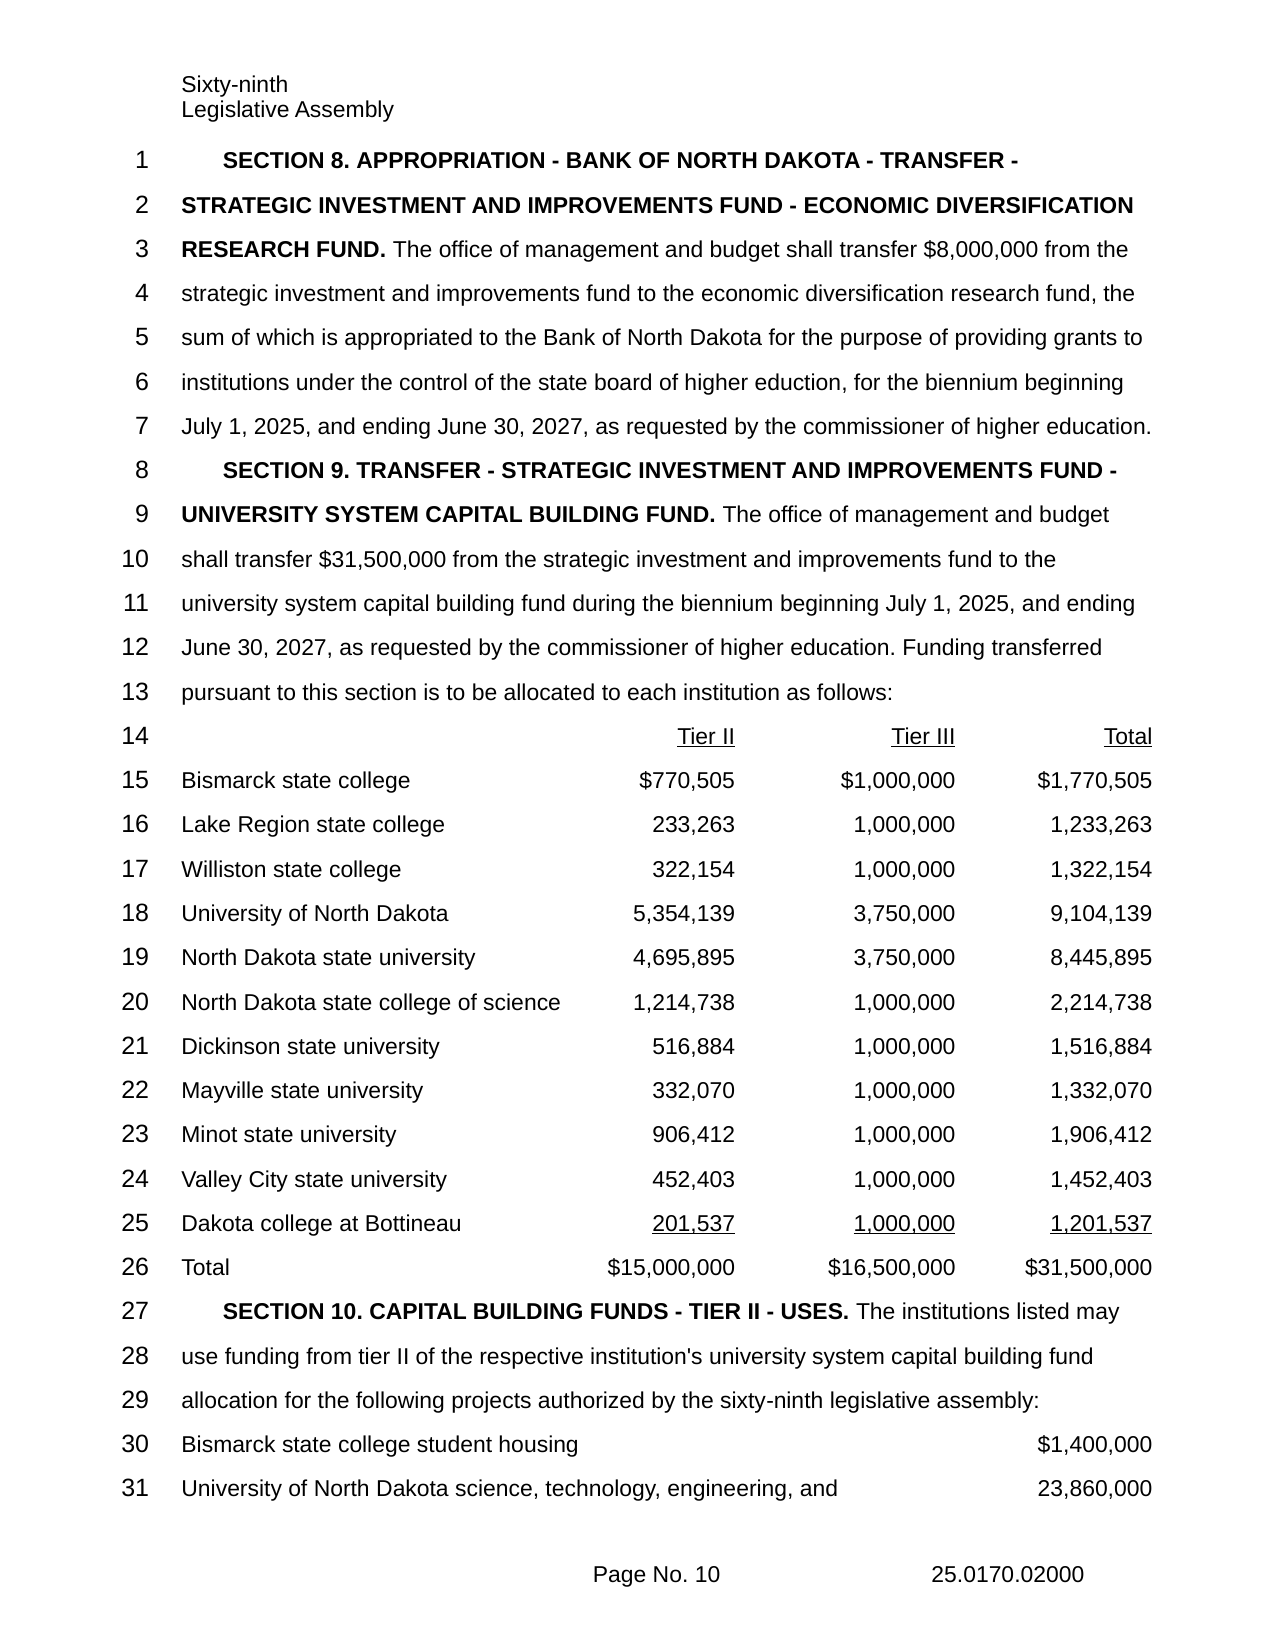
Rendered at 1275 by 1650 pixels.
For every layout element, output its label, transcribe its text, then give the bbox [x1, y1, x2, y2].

text Bismarck state college student housing $1,400,000 University of North Dakota science, technology, engineering, and 23,860,000 [181, 1417, 1154, 1506]
text Tier II Tier III Total Bismarck state college $770,505 $1,000,000 $1,770,505 Lake Region state college 233,263 1,000,000 1,233,263 Williston state college 322,154 1,000,000 1,322,154 University of North Dakota 5,354,139 3,750,000 9,104,139 North Dakota state university 4,695,895 3,750,000 8,445,895 North Dakota state college of science 1,214,738 1,000,000 2,214,738 Dickinson state university 516,884 1,000,000 1,516,884 Mayville state university 332,070 1,000,000 1,332,070 Minot state university 906,412 1,000,000 1,906,412 Valley City state university 452,403 1,000,000 1,452,403 Dakota college at Bottineau 201,537 1,000,000 1,201,537 Total $15,000,000 $16,500,000 $31,500,000 [181, 709, 1154, 1284]
text SECTION 8. APPROPRIATION - BANK OF NORTH DAKOTA - TRANSFER - STRATEGIC INVESTMENT AND IMPROVEMENTS FUND - ECONOMIC DIVERSIFICATION RESEARCH FUND. The office of management and budget shall transfer $8,000,000 from the strategic investment and improvements fund to the economic diversification research fund, the sum of which is appropriated to the Bank of North Dakota for the purpose of providing grants to institutions under the control of the state board of higher eduction, for the biennium beginning July 1, 2025, and ending June 30, 2027, as requested by the commissioner of higher education. [181, 133, 1154, 443]
text SECTION 10. CAPITAL BUILDING FUNDS - TIER II - USES. The institutions listed may use funding from tier II of the respective institution's university system capital building fund allocation for the following projects authorized by the sixty‑ninth legislative assembly: [181, 1284, 1154, 1417]
text SECTION 9. TRANSFER - STRATEGIC INVESTMENT AND IMPROVEMENTS FUND - UNIVERSITY SYSTEM CAPITAL BUILDING FUND. The office of management and budget shall transfer $31,500,000 from the strategic investment and improvements fund to the university system capital building fund during the biennium beginning July 1, 2025, and ending June 30, 2027, as requested by the commissioner of higher education. Funding transferred pursuant to this section is to be allocated to each institution as follows: [181, 443, 1154, 709]
